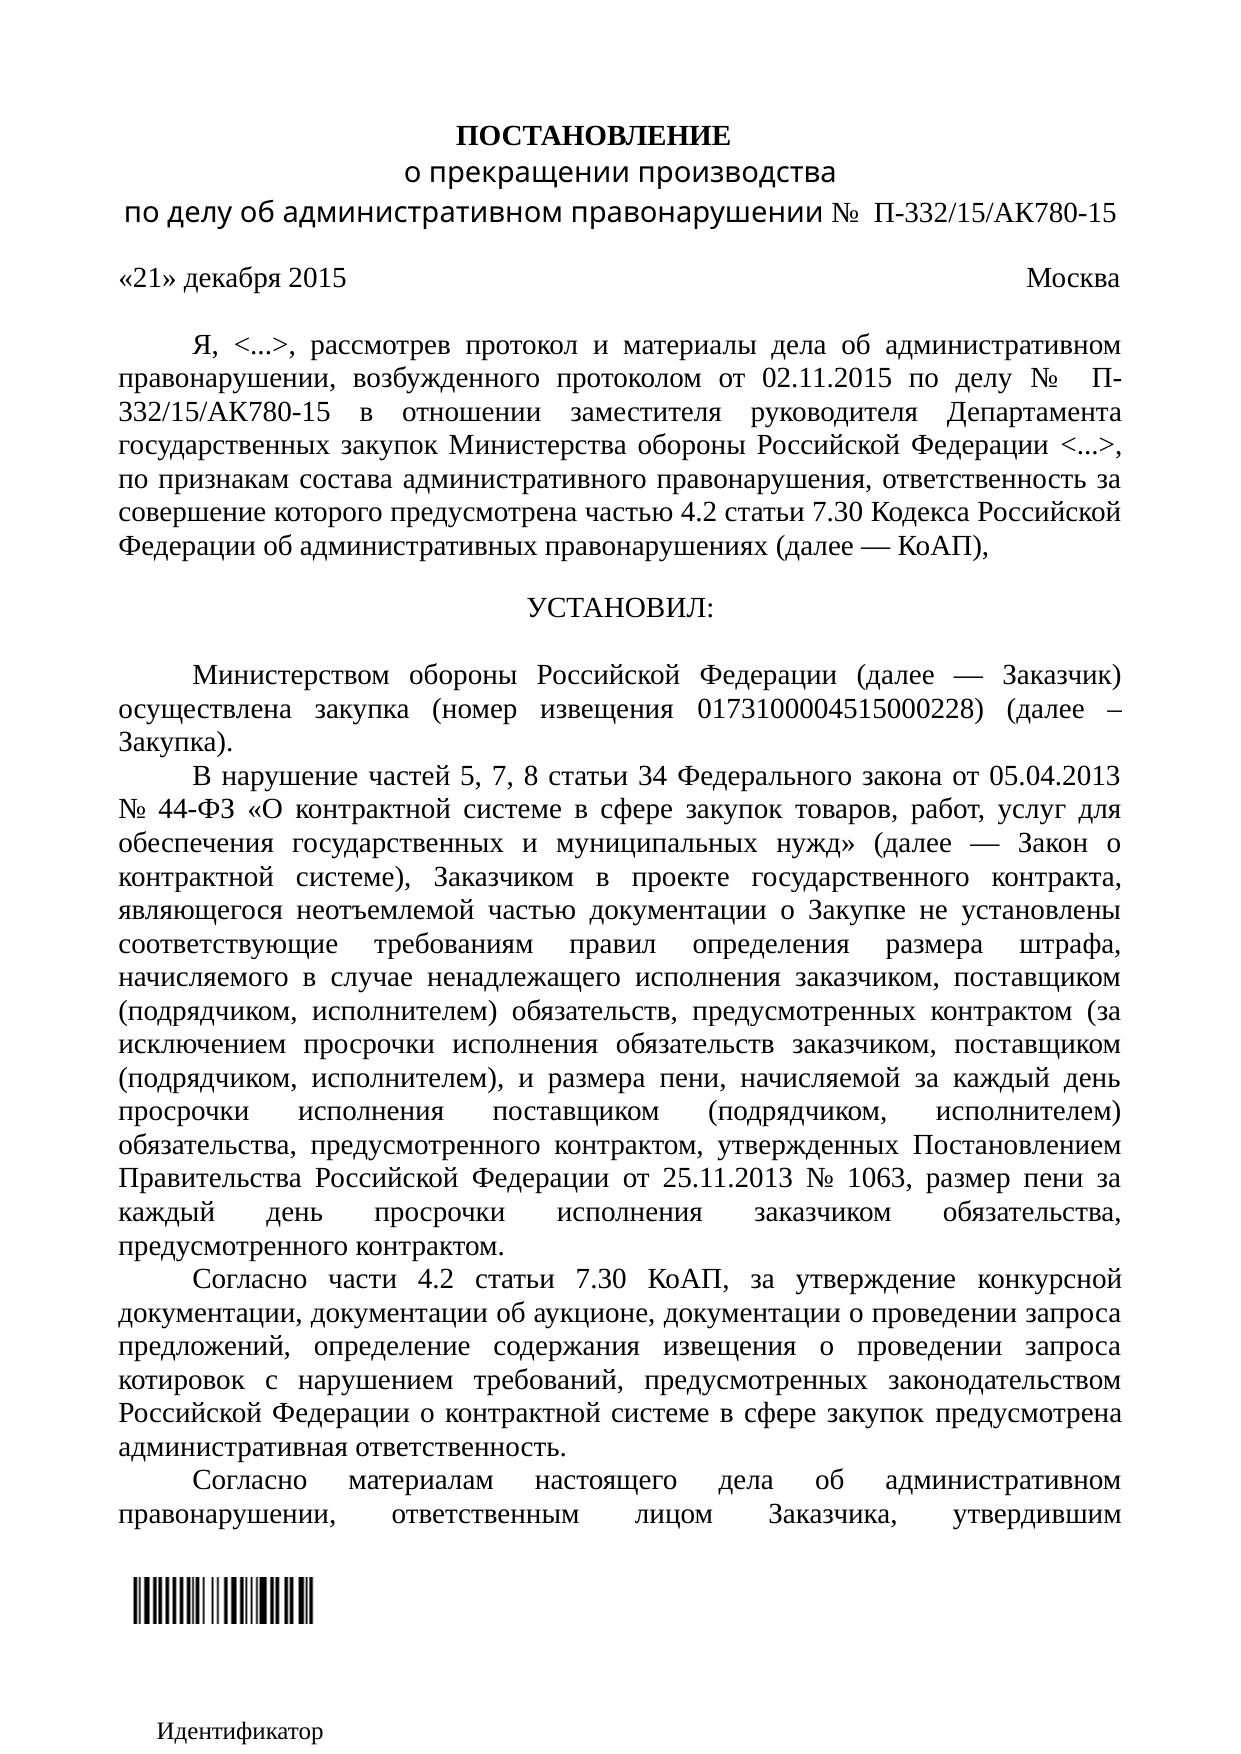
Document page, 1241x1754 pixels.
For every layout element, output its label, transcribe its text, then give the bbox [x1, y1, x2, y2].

text Я, <...>, рассмотрев протокол и материалы дела об административном правонарушении, возбужденного протоколом от 02.11.2015 по делу № П-332/15/АК780-15 в отношении заместителя руководителя Департамента государственных закупок Министерства обороны Российской Федерации <...>, по признакам состава административного правонарушения, ответственность за совершение которого предусмотрена частью 4.2 статьи 7.30 Кодекса Российской Федерации об административных правонарушениях (далее — КоАП), [118, 327, 1122, 562]
text по делу об административном правонарушении № П-332/15/АК780-15 [118, 191, 1122, 231]
text Согласно материалам настоящего дела об административном правонарушении, ответственным лицом Заказчика, утвердившим [118, 1462, 1122, 1529]
text УСТАНОВИЛ: [118, 590, 1122, 624]
text Министерством обороны Российской Федерации (далее — Заказчик) осуществлена закупка (номер извещения 0173100004515000228) (далее – Закупка). [118, 657, 1122, 758]
picture [118, 1577, 331, 1624]
text «21» декабря 2015 Москва [118, 260, 1122, 293]
text ПОСТАНОВЛЕНИЕ [117, 118, 1078, 152]
text В нарушение частей 5, 7, 8 статьи 34 Федерального закона от 05.04.2013 № 44-ФЗ «О контрактной системе в сфере закупок товаров, работ, услуг для обеспечения государственных и муниципальных нужд» (далее — Закон о контрактной системе), Заказчиком в проекте государственного контракта, являющегося неотъемлемой частью документации о Закупке не установлены соответствующие требованиям правил определения размера штрафа, начисляемого в случае ненадлежащего исполнения заказчиком, поставщиком (подрядчиком, исполнителем) обязательств, предусмотренных контрактом (за исключением просрочки исполнения обязательств заказчиком, поставщиком (подрядчиком, исполнителем), и размера пени, начисляемой за каждый день просрочки исполнения поставщиком (подрядчиком, исполнителем) обязательства, предусмотренного контрактом, утвержденных Постановлением Правительства Российской Федерации от 25.11.2013 № 1063, размер пени за каждый день просрочки исполнения заказчиком обязательства, предусмотренного контрактом. [118, 758, 1122, 1261]
text Согласно части 4.2 статьи 7.30 КоАП, за утверждение конкурсной документации, документации об аукционе, документации о проведении запроса предложений, определение содержания извещения о проведении запроса котировок с нарушением требований, предусмотренных законодательством Российской Федерации о контрактной системе в сфере закупок предусмотрена административная ответственность. [118, 1261, 1122, 1462]
text о прекращении производства [118, 152, 1122, 191]
